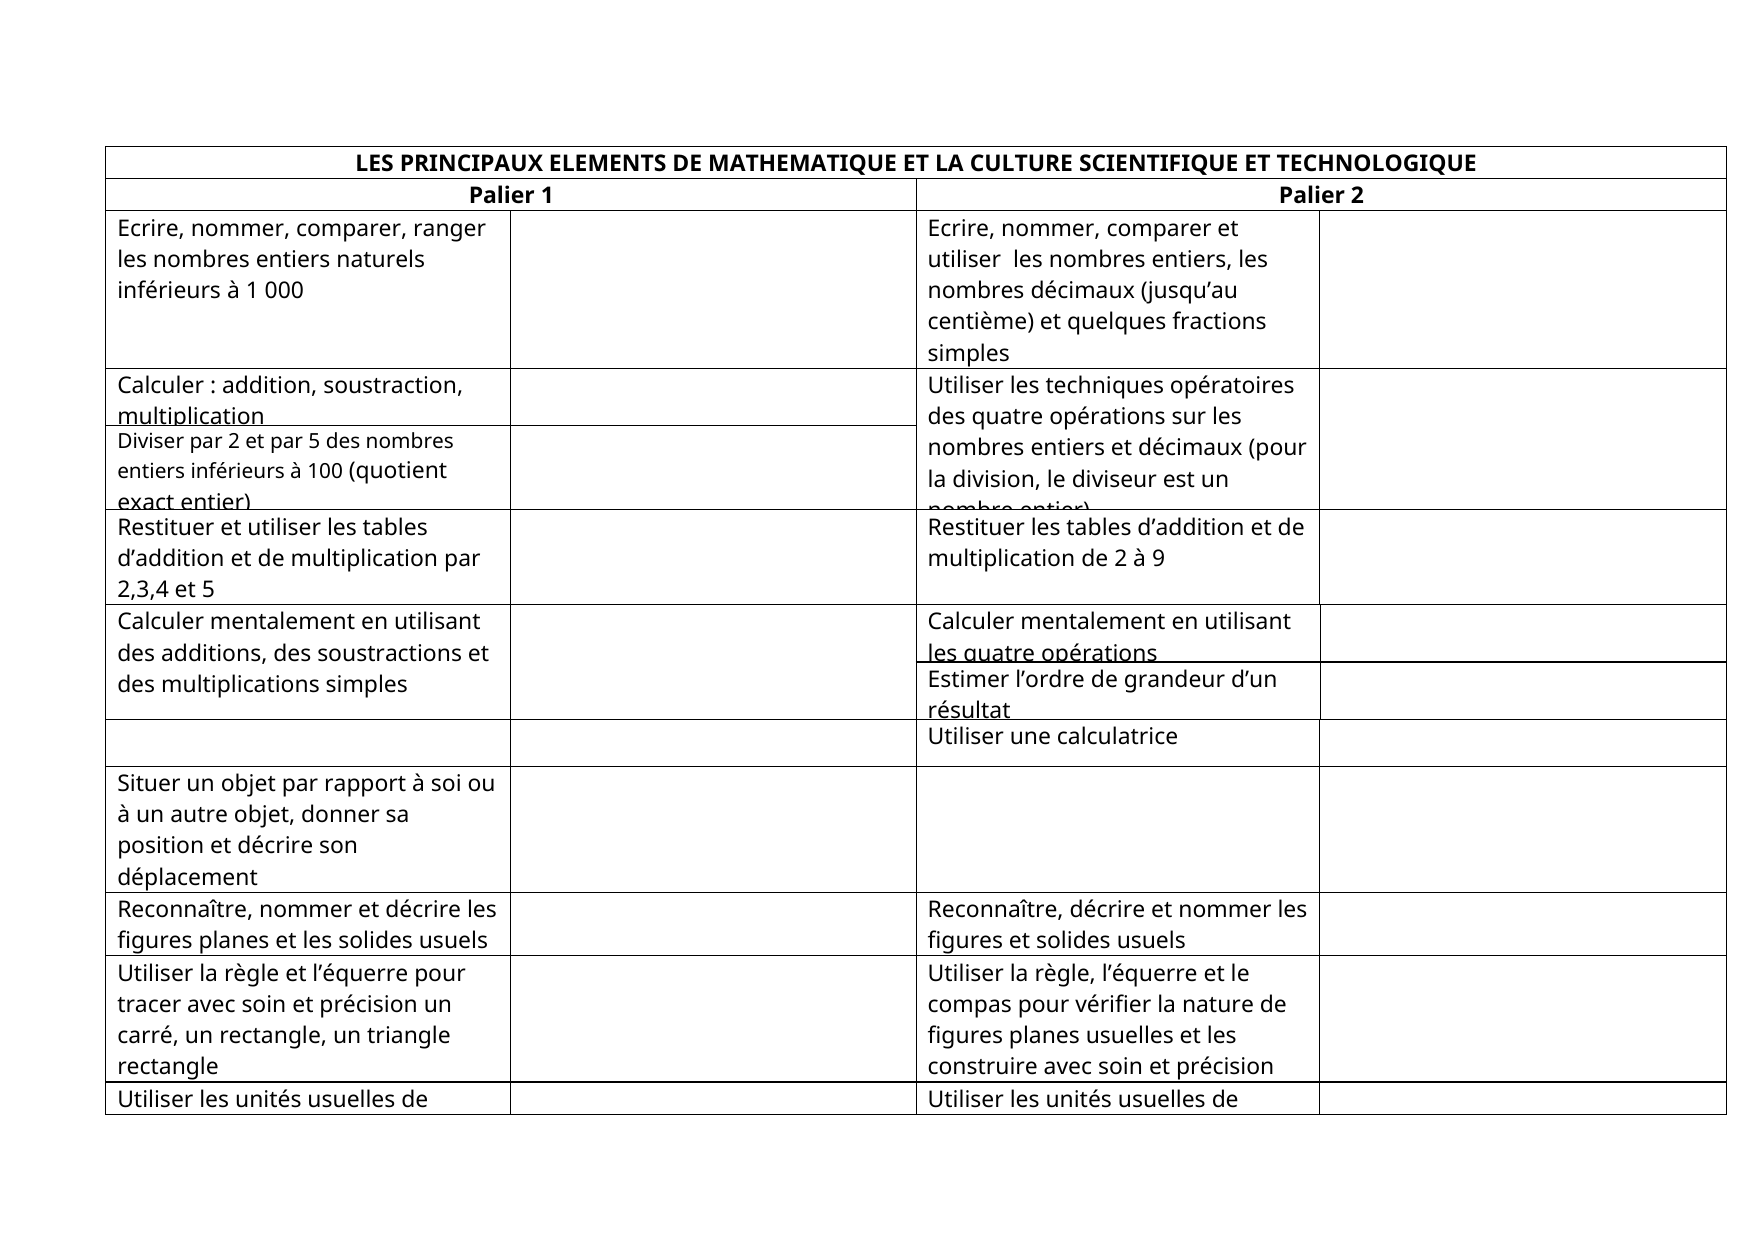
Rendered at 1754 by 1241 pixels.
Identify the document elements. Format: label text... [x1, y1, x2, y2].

table_cell [511, 605, 916, 719]
table_cell Situer un objet par rapport à soi ou à un autre objet, donner sa position et décrire son déplacement [106, 767, 510, 892]
table_cell [511, 893, 916, 955]
table_cell Utiliser les techniques opératoires des quatre opérations sur les nombres entiers et décimaux (pour la division, le diviseur est un nombre entier) [917, 369, 1319, 509]
table_cell [917, 767, 1319, 892]
table_cell Estimer l’ordre de grandeur d’un résultat [917, 663, 1320, 719]
table_cell [106, 720, 510, 766]
table_cell [1320, 720, 1726, 766]
table_header Calculer : addition, soustraction, multiplication [106, 369, 510, 425]
table_cell [511, 211, 916, 368]
table_cell Reconnaître, décrire et nommer les figures et solides usuels [917, 893, 1319, 955]
table_cell [511, 510, 916, 604]
table_cell Palier 2 [917, 179, 1726, 210]
table_cell Utiliser la règle, l’équerre et le compas pour vérifier la nature de figures planes usuelles et les construire avec soin et précision [917, 956, 1319, 1081]
table_cell [1320, 211, 1726, 368]
table_cell [511, 956, 916, 1081]
table_cell [511, 767, 916, 892]
table_cell [511, 426, 916, 509]
table_cell Calculer mentalement en utilisant des additions, des soustractions et des multiplications simples [106, 605, 510, 719]
table_cell [1320, 767, 1726, 892]
table_cell Palier 1 [106, 179, 916, 210]
table_cell Utiliser une calculatrice [917, 720, 1319, 766]
table_cell Ecrire, nommer, comparer, ranger les nombres entiers naturels inférieurs à 1 000 [106, 211, 510, 368]
table_header [1321, 605, 1726, 661]
table_header LES PRINCIPAUX ELEMENTS DE MATHEMATIQUE ET LA CULTURE SCIENTIFIQUE ET TECHNOLOGIQUE [106, 147, 1726, 178]
table_cell Restituer les tables d’addition et de multiplication de 2 à 9 [917, 510, 1319, 604]
table_cell Restituer et utiliser les tables d’addition et de multiplication par 2,3,4 et 5 [106, 510, 510, 604]
table_cell [1320, 1083, 1726, 1114]
table_cell Reconnaître, nommer et décrire les figures planes et les solides usuels [106, 893, 510, 955]
table_cell Utiliser les unités usuelles de [106, 1083, 510, 1114]
table_cell [1320, 956, 1726, 1081]
table_cell [511, 720, 916, 766]
table_cell [1320, 893, 1726, 955]
table_header [511, 369, 916, 425]
table_header Calculer mentalement en utilisant les quatre opérations [917, 605, 1320, 661]
table_cell Utiliser les unités usuelles de [917, 1083, 1319, 1114]
table_cell [1320, 510, 1726, 604]
table_cell Diviser par 2 et par 5 des nombres entiers inférieurs à 100 (quotient exact entier) [106, 426, 510, 509]
table_cell Utiliser la règle et l’équerre pour tracer avec soin et précision un carré, un rectangle, un triangle rectangle [106, 956, 510, 1081]
table_cell [511, 1083, 916, 1114]
table_cell [1321, 663, 1726, 719]
table_cell [1320, 369, 1726, 509]
table_cell Ecrire, nommer, comparer et utiliser les nombres entiers, les nombres décimaux (jusqu’au centième) et quelques fractions simples [917, 211, 1319, 368]
